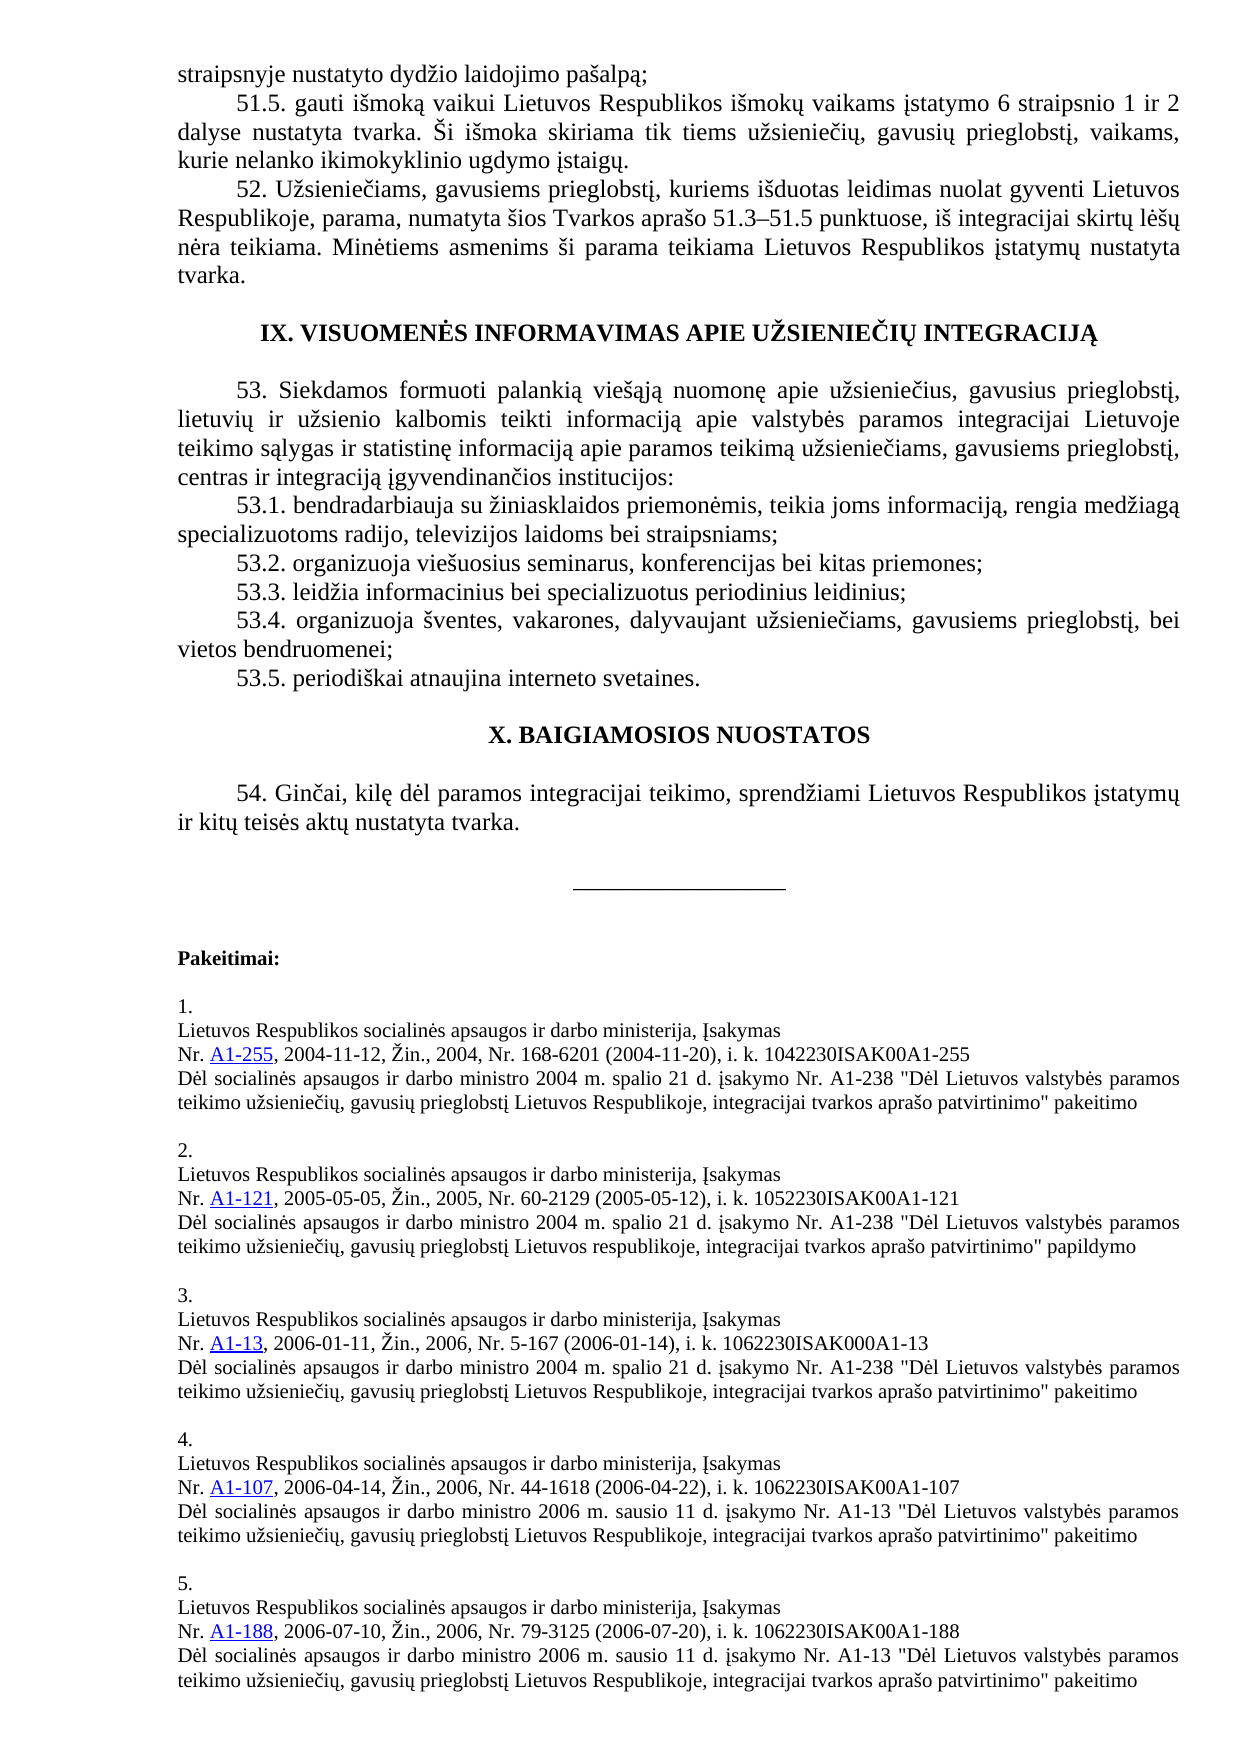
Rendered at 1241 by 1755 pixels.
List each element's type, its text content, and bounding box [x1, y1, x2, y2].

text 53.1. bendradarbiauja su žiniasklaidos priemonėmis, teikia joms informaciją, rengia medžiagą specializuotoms radijo, televizijos laidoms bei straipsniams; [177, 490, 1181, 548]
text Nr. A1-255, 2004-11-12, Žin., 2004, Nr. 168-6201 (2004-11-20), i. k. 1042230ISAK00A1-255 [177, 1042, 1181, 1066]
text Dėl socialinės apsaugos ir darbo ministro 2004 m. spalio 21 d. įsakymo Nr. A1-238 "Dėl Lietuvos valstybės paramos teikimo užsieniečių, gavusių prieglobstį Lietuvos Respublikoje, integracijai tvarkos aprašo patvirtinimo" pakeitimo [177, 1355, 1181, 1403]
text Nr. A1-13, 2006-01-11, Žin., 2006, Nr. 5-167 (2006-01-14), i. k. 1062230ISAK000A1-13 [177, 1331, 1181, 1355]
text Lietuvos Respublikos socialinės apsaugos ir darbo ministerija, Įsakymas [177, 1018, 1181, 1042]
text Dėl socialinės apsaugos ir darbo ministro 2004 m. spalio 21 d. įsakymo Nr. A1-238 "Dėl Lietuvos valstybės paramos teikimo užsieniečių, gavusių prieglobstį Lietuvos Respublikoje, integracijai tvarkos aprašo patvirtinimo" pakeitimo [177, 1066, 1181, 1114]
text Dėl socialinės apsaugos ir darbo ministro 2006 m. sausio 11 d. įsakymo Nr. A1-13 "Dėl Lietuvos valstybės paramos teikimo užsieniečių, gavusių prieglobstį Lietuvos Respublikoje, integracijai tvarkos aprašo patvirtinimo" pakeitimo [177, 1499, 1181, 1547]
text 5. [177, 1571, 1181, 1595]
text Nr. A1-188, 2006-07-10, Žin., 2006, Nr. 79-3125 (2006-07-20), i. k. 1062230ISAK00A1-188 [177, 1619, 1181, 1643]
text 4. [177, 1427, 1181, 1451]
text 52. Užsieniečiams, gavusiems prieglobstį, kuriems išduotas leidimas nuolat gyventi Lietuvos Respublikoje, parama, numatyta šios Tvarkos aprašo 51.3–51.5 punktuose, iš integracijai skirtų lėšų nėra teikiama. Minėtiems asmenims ši parama teikiama Lietuvos Respublikos įstatymų nustatyta tvarka. [177, 174, 1181, 289]
text 54. Ginčai, kilę dėl paramos integracijai teikimo, sprendžiami Lietuvos Respublikos įstatymų ir kitų teisės aktų nustatyta tvarka. [177, 778, 1181, 835]
text 53.2. organizuoja viešuosius seminarus, konferencijas bei kitas priemones; [177, 548, 1181, 577]
text 1. [177, 994, 1181, 1018]
text IX. VISUOMENĖS INFORMAVIMAS APIE UŽSIENIEČIŲ INTEGRACIJĄ [177, 318, 1181, 347]
text Dėl socialinės apsaugos ir darbo ministro 2004 m. spalio 21 d. įsakymo Nr. A1-238 "Dėl Lietuvos valstybės paramos teikimo užsieniečių, gavusių prieglobstį Lietuvos respublikoje, integracijai tvarkos aprašo patvirtinimo" papildymo [177, 1210, 1181, 1258]
text Dėl socialinės apsaugos ir darbo ministro 2006 m. sausio 11 d. įsakymo Nr. A1-13 "Dėl Lietuvos valstybės paramos teikimo užsieniečių, gavusių prieglobstį Lietuvos Respublikoje, integracijai tvarkos aprašo patvirtinimo" pakeitimo [177, 1643, 1181, 1692]
text Lietuvos Respublikos socialinės apsaugos ir darbo ministerija, Įsakymas [177, 1307, 1181, 1331]
text Lietuvos Respublikos socialinės apsaugos ir darbo ministerija, Įsakymas [177, 1451, 1181, 1475]
text 53.3. leidžia informacinius bei specializuotus periodinius leidinius; [177, 577, 1181, 605]
text Pakeitimai: [177, 946, 1181, 970]
text Lietuvos Respublikos socialinės apsaugos ir darbo ministerija, Įsakymas [177, 1595, 1181, 1619]
text straipsnyje nustatyto dydžio laidojimo pašalpą; [177, 59, 1181, 88]
text Nr. A1-121, 2005-05-05, Žin., 2005, Nr. 60-2129 (2005-05-12), i. k. 1052230ISAK00A1-121 [177, 1186, 1181, 1210]
text _________________ [177, 864, 1181, 893]
text X. BAIGIAMOSIOS NUOSTATOS [177, 720, 1181, 749]
text 53. Siekdamos formuoti palankią viešąją nuomonę apie užsieniečius, gavusius prieglobstį, lietuvių ir užsienio kalbomis teikti informaciją apie valstybės paramos integracijai Lietuvoje teikimo sąlygas ir statistinę informaciją apie paramos teikimą užsieniečiams, gavusiems prieglobstį, centras ir integraciją įgyvendinančios institucijos: [177, 375, 1181, 490]
text Lietuvos Respublikos socialinės apsaugos ir darbo ministerija, Įsakymas [177, 1162, 1181, 1186]
text 51.5. gauti išmoką vaikui Lietuvos Respublikos išmokų vaikams įstatymo 6 straipsnio 1 ir 2 dalyse nustatyta tvarka. Ši išmoka skiriama tik tiems užsieniečių, gavusių prieglobstį, vaikams, kurie nelanko ikimokyklinio ugdymo įstaigų. [177, 88, 1181, 174]
text Nr. A1-107, 2006-04-14, Žin., 2006, Nr. 44-1618 (2006-04-22), i. k. 1062230ISAK00A1-107 [177, 1475, 1181, 1499]
text 53.5. periodiškai atnaujina interneto svetaines. [177, 663, 1181, 692]
text 2. [177, 1138, 1181, 1162]
text 53.4. organizuoja šventes, vakarones, dalyvaujant užsieniečiams, gavusiems prieglobstį, bei vietos bendruomenei; [177, 605, 1181, 663]
text 3. [177, 1282, 1181, 1307]
